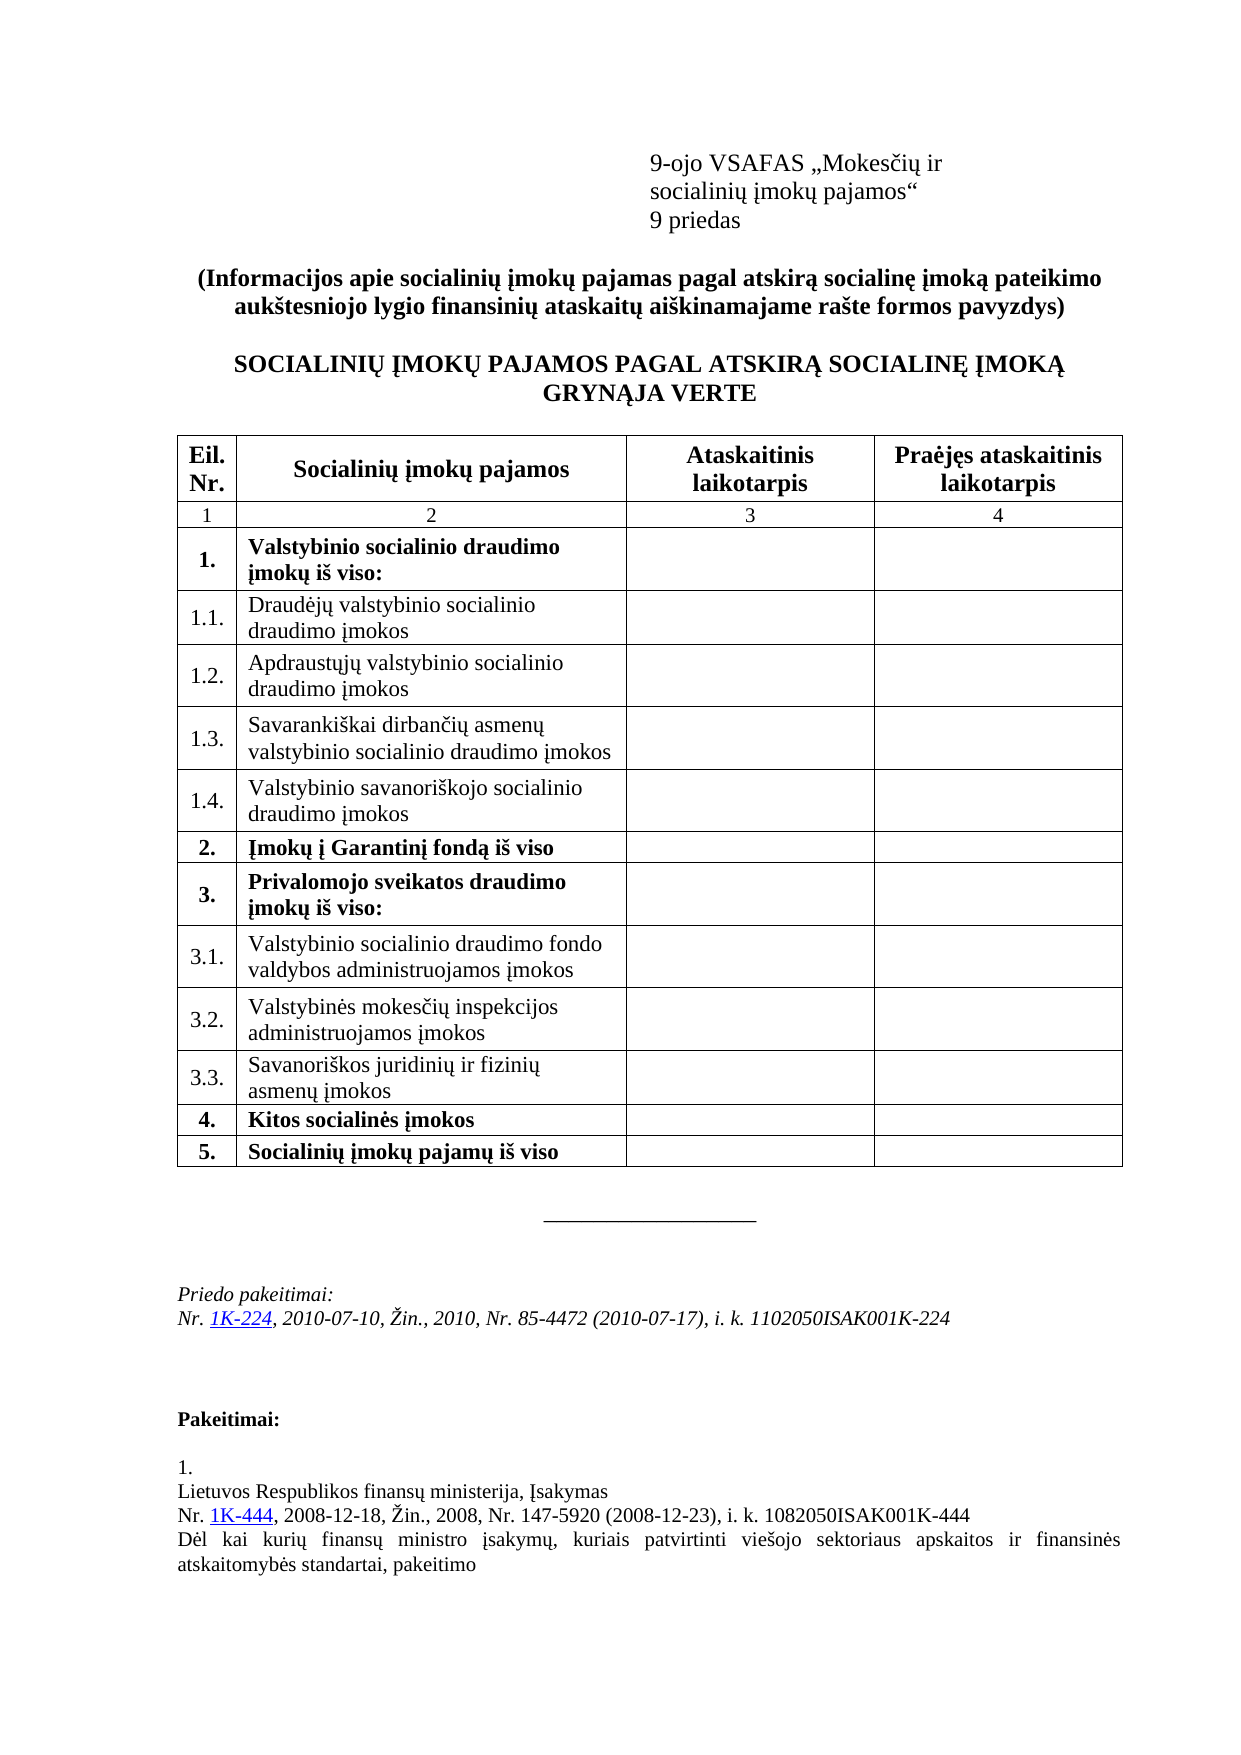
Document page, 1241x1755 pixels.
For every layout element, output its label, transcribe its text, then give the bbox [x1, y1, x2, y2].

text 1. [177, 1455, 1122, 1479]
table_cell 1. [178, 528, 236, 590]
text SOCIALINIŲ ĮMOKŲ PAJAMOS PAGAL ATSKIRĄ SOCIALINĘ ĮMOKĄ GRYNĄJA VERTE [177, 349, 1122, 406]
table_cell 5. [178, 1136, 236, 1166]
table_cell [875, 926, 1122, 987]
table_cell Privalomojo sveikatos draudimo įmokų iš viso: [237, 863, 626, 925]
text Nr. 1K-444, 2008-12-18, Žin., 2008, Nr. 147-5920 (2008-12-23), i. k. 1082050ISAK001K-444 [177, 1503, 1122, 1527]
text Nr. 1K-224, 2010-07-10, Žin., 2010, Nr. 85-4472 (2010-07-17), i. k. 1102050ISAK001K-224 [177, 1306, 1122, 1330]
table_cell 1.2. [178, 645, 236, 706]
table_cell 3. [178, 863, 236, 925]
text Dėl kai kurių finansų ministro įsakymų, kuriais patvirtinti viešojo sektoriaus apskaitos ir finansinės atskaitomybės standartai, pakeitimo [177, 1527, 1122, 1576]
table_cell [875, 1105, 1122, 1135]
table_cell 4 [875, 502, 1122, 527]
table_cell [627, 645, 874, 706]
table_header Socialinių įmokų pajamos [237, 436, 626, 501]
table_cell 1.4. [178, 770, 236, 831]
table_cell [627, 832, 874, 862]
table_cell [627, 770, 874, 831]
table_cell 3 [627, 502, 874, 527]
table_cell [875, 1136, 1122, 1166]
text socialinių įmokų pajamos“ [650, 176, 1122, 205]
table_cell [875, 528, 1122, 590]
table_cell Valstybinės mokesčių inspekcijos administruojamos įmokos [237, 988, 626, 1050]
table_cell [627, 1105, 874, 1135]
table_cell Savarankiškai dirbančių asmenų valstybinio socialinio draudimo įmokos [237, 707, 626, 768]
table_cell Draudėjų valstybinio socialinio draudimo įmokos [237, 591, 626, 643]
table_cell [627, 988, 874, 1050]
table_cell 4. [178, 1105, 236, 1135]
table_cell 2 [237, 502, 626, 527]
table_cell Socialinių įmokų pajamų iš viso [237, 1136, 626, 1166]
table_cell Apdraustųjų valstybinio socialinio draudimo įmokos [237, 645, 626, 706]
text Pakeitimai: [177, 1407, 1122, 1431]
table_cell 1 [178, 502, 236, 527]
text 9 priedas [649, 205, 1122, 234]
text _________________ [177, 1196, 1122, 1224]
table_cell Savanoriškos juridinių ir fizinių asmenų įmokos [237, 1051, 626, 1103]
table_cell [627, 1051, 874, 1103]
table_cell [627, 863, 874, 925]
table_header Eil. Nr. [178, 436, 236, 501]
table_cell [875, 988, 1122, 1050]
table_cell [627, 591, 874, 643]
table_cell [875, 591, 1122, 643]
table_cell [875, 770, 1122, 831]
table_cell Kitos socialinės įmokos [237, 1105, 626, 1135]
table_cell [627, 926, 874, 987]
table_cell 3.2. [178, 988, 236, 1050]
table_cell [875, 1051, 1122, 1103]
table_cell [627, 1136, 874, 1166]
table_cell [875, 707, 1122, 768]
text 9-ojo VSAFAS „Mokesčių ir [650, 148, 1122, 176]
table_cell [627, 528, 874, 590]
table_cell Valstybinio savanoriškojo socialinio draudimo įmokos [237, 770, 626, 831]
table_cell Valstybinio socialinio draudimo įmokų iš viso: [237, 528, 626, 590]
table_header Praėjęs ataskaitinis laikotarpis [875, 436, 1122, 501]
table_cell [875, 832, 1122, 862]
table_header Ataskaitinis laikotarpis [627, 436, 874, 501]
table_cell [627, 707, 874, 768]
table_cell 3.1. [178, 926, 236, 987]
table_cell [875, 863, 1122, 925]
table_cell Valstybinio socialinio draudimo fondo valdybos administruojamos įmokos [237, 926, 626, 987]
table_cell 3.3. [178, 1051, 236, 1103]
table_cell 2. [178, 832, 236, 862]
table_cell Įmokų į Garantinį fondą iš viso [237, 832, 626, 862]
table_cell [875, 645, 1122, 706]
table_cell 1.3. [178, 707, 236, 768]
text (Informacijos apie socialinių įmokų pajamas pagal atskirą socialinę įmoką pateikimo aukštesniojo lygio finansinių ataskaitų aiškinamajame rašte formos pavyzdys) [177, 263, 1122, 320]
text Priedo pakeitimai: [177, 1282, 1122, 1306]
table_cell 1.1. [178, 591, 236, 643]
text Lietuvos Respublikos finansų ministerija, Įsakymas [177, 1479, 1122, 1503]
